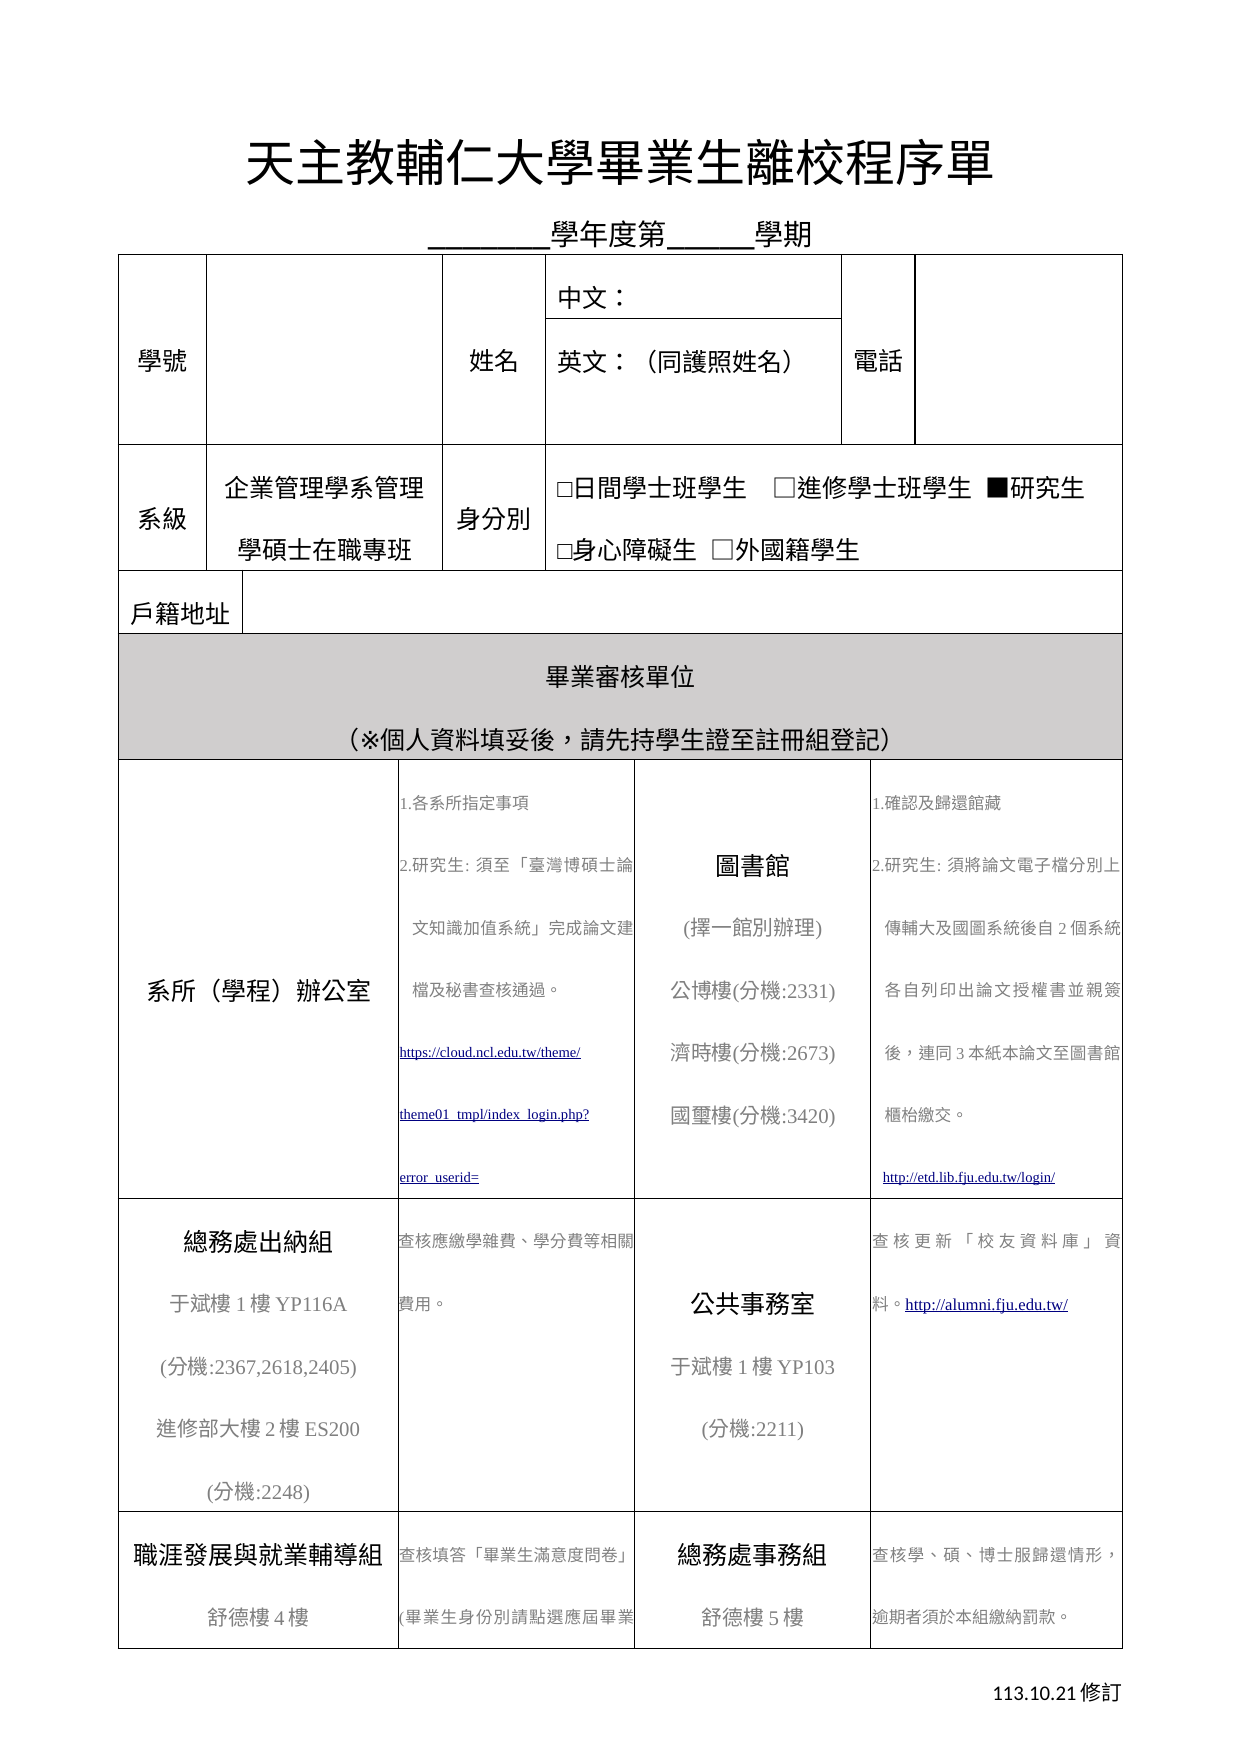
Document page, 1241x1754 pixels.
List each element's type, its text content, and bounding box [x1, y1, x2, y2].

table_cell 戶籍地址 [119, 571, 242, 633]
table_cell 圖書館 (擇一館別辦理) 公博樓(分機:2331) 濟時樓(分機:2673) 國璽樓(分機:3420) [635, 760, 870, 1198]
table_cell 職涯發展與就業輔導組 舒德樓4樓 [119, 1512, 398, 1648]
table_header 學號 [119, 255, 206, 443]
table_header [916, 255, 1122, 443]
table_header [207, 255, 442, 443]
table_cell 企業管理學系管理學碩士在職專班 [207, 445, 442, 569]
table_cell [243, 571, 1122, 633]
table_cell □日間學士班學生 □進修學士班學生 ■研究生 □身心障礙生 □外國籍學生 [546, 445, 1122, 569]
table_cell 確認及歸還館藏 研究生: 須將論文電子檔分別上傳輔大及國圖系統後自2個系統各自列印出論文授權書並親簽後，連同3本紙本論文至圖書館櫃枱繳交。 http://etd.lib.fju.edu.tw/login/ [871, 760, 1122, 1198]
text _______學年度第_____學期 [118, 211, 1122, 254]
table_cell 各系所指定事項 研究生: 須至「臺灣博碩士論文知識加值系統」完成論文建檔及秘書查核通過。 https://cloud.ncl.edu.tw/theme/theme01_tmpl/index_login.php?error_userid= [399, 760, 634, 1198]
text 天主教輔仁大學畢業生離校程序單 [118, 86, 1122, 211]
table_cell 身分別 [443, 445, 545, 569]
table_header 姓名 [443, 255, 545, 443]
table_cell 畢業審核單位 （個人資料填妥後，請先持學生證至註冊組登記） [119, 634, 1122, 759]
table_cell 查核填答「畢業生滿意度問卷」(畢業生身份別請點選應屆畢業 [399, 1512, 634, 1648]
table_header 電話 [842, 255, 914, 443]
table_cell 查核更新「校友資料庫」資料。http://alumni.fju.edu.tw/ [871, 1199, 1122, 1511]
table_cell 公共事務室 于斌樓1樓YP103 (分機:2211) [635, 1199, 870, 1511]
table_cell 總務處事務組 舒德樓5樓 [635, 1512, 870, 1648]
table_cell 英文：（同護照姓名） [546, 319, 841, 443]
table_header 中文： [546, 255, 841, 317]
table_cell 系級 [119, 445, 206, 569]
table_cell 查核應繳學雜費、學分費等相關費用。 [399, 1199, 634, 1511]
table_cell 查核學、碩、博士服歸還情形，逾期者須於本組繳納罰款。 [871, 1512, 1122, 1648]
table_cell 總務處出納組 于斌樓1樓YP116A (分機:2367,2618,2405) 進修部大樓2樓ES200 (分機:2248) [119, 1199, 398, 1511]
table_cell 系所（學程）辦公室 [119, 760, 398, 1198]
